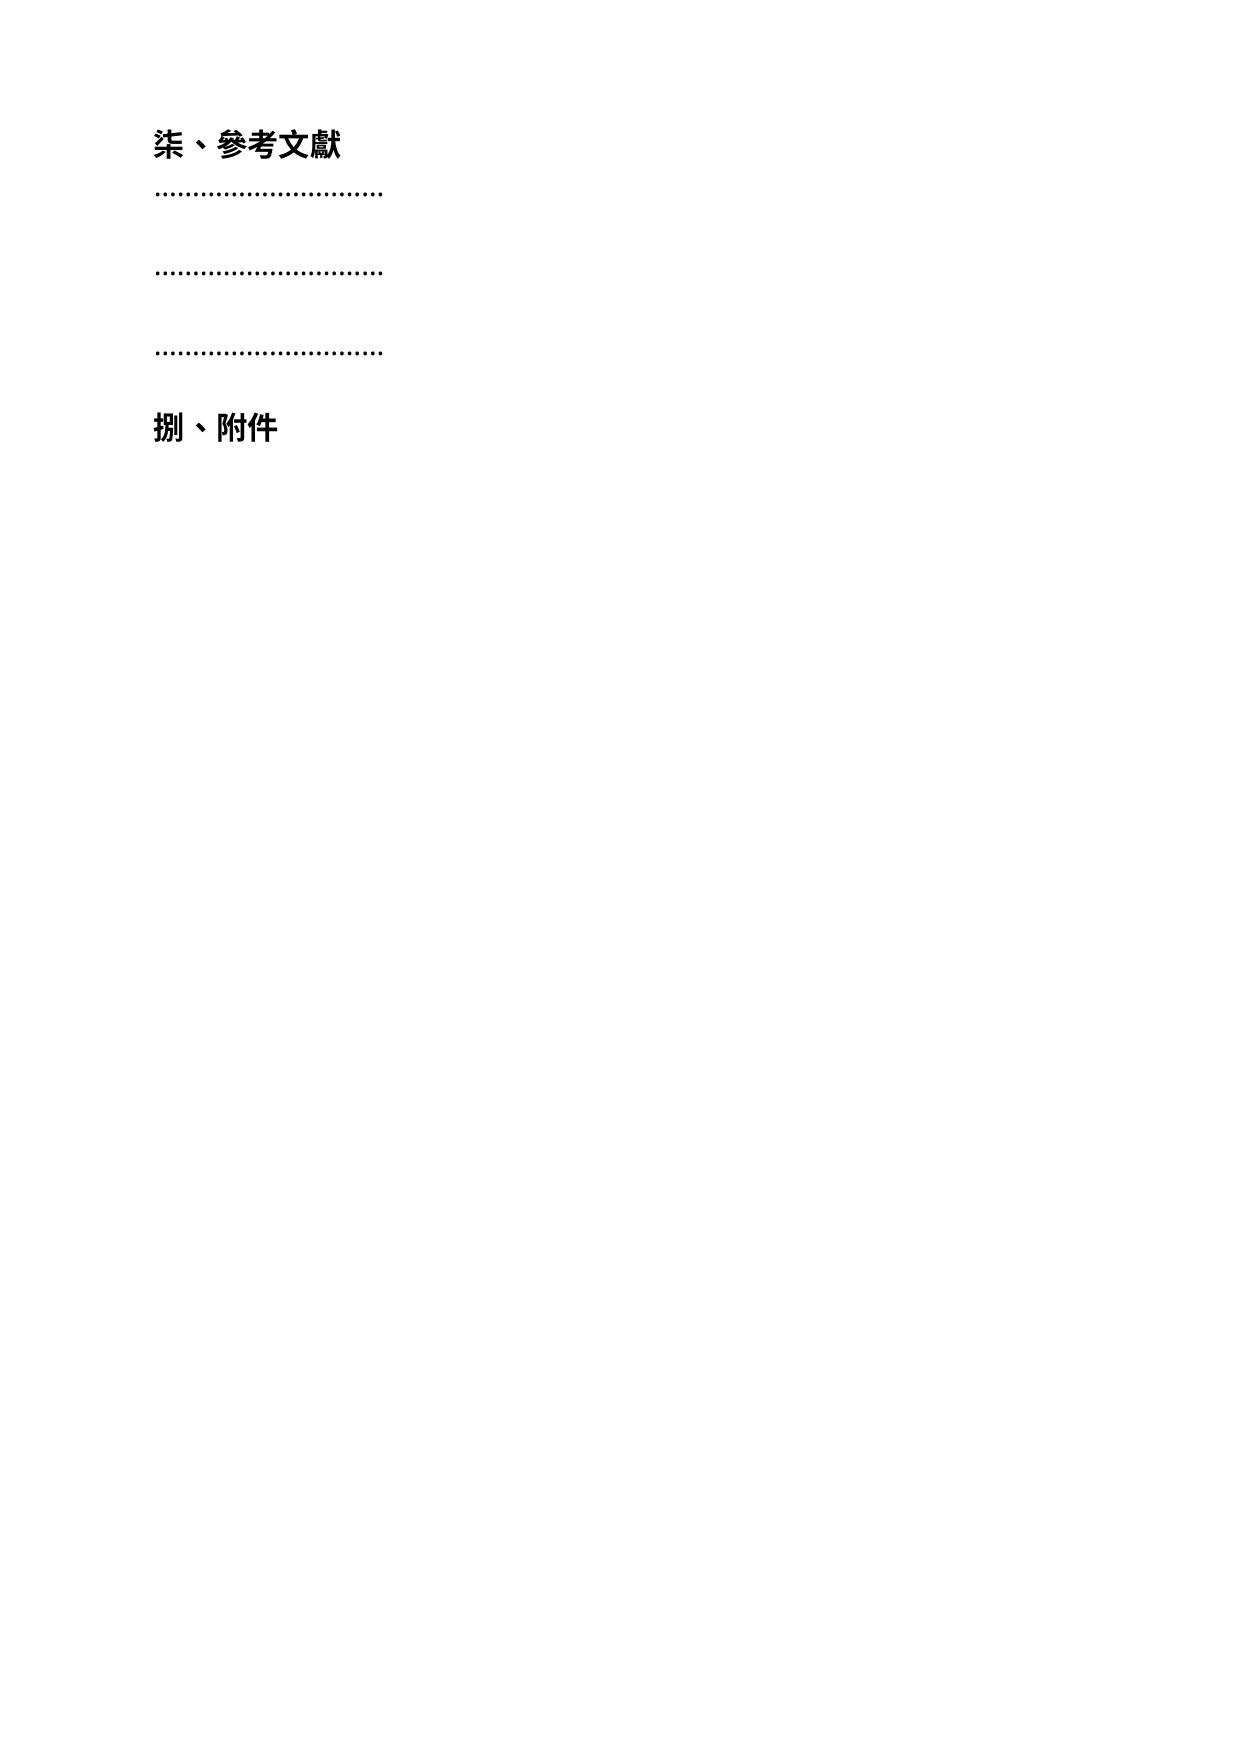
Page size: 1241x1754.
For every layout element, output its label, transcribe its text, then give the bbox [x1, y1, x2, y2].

text ………………………… [153, 324, 1087, 364]
text 柒、參考文獻 [153, 120, 1087, 165]
text ………………………… [153, 244, 1087, 284]
text 捌、附件 [153, 403, 1087, 448]
text ………………………… [153, 165, 1087, 205]
